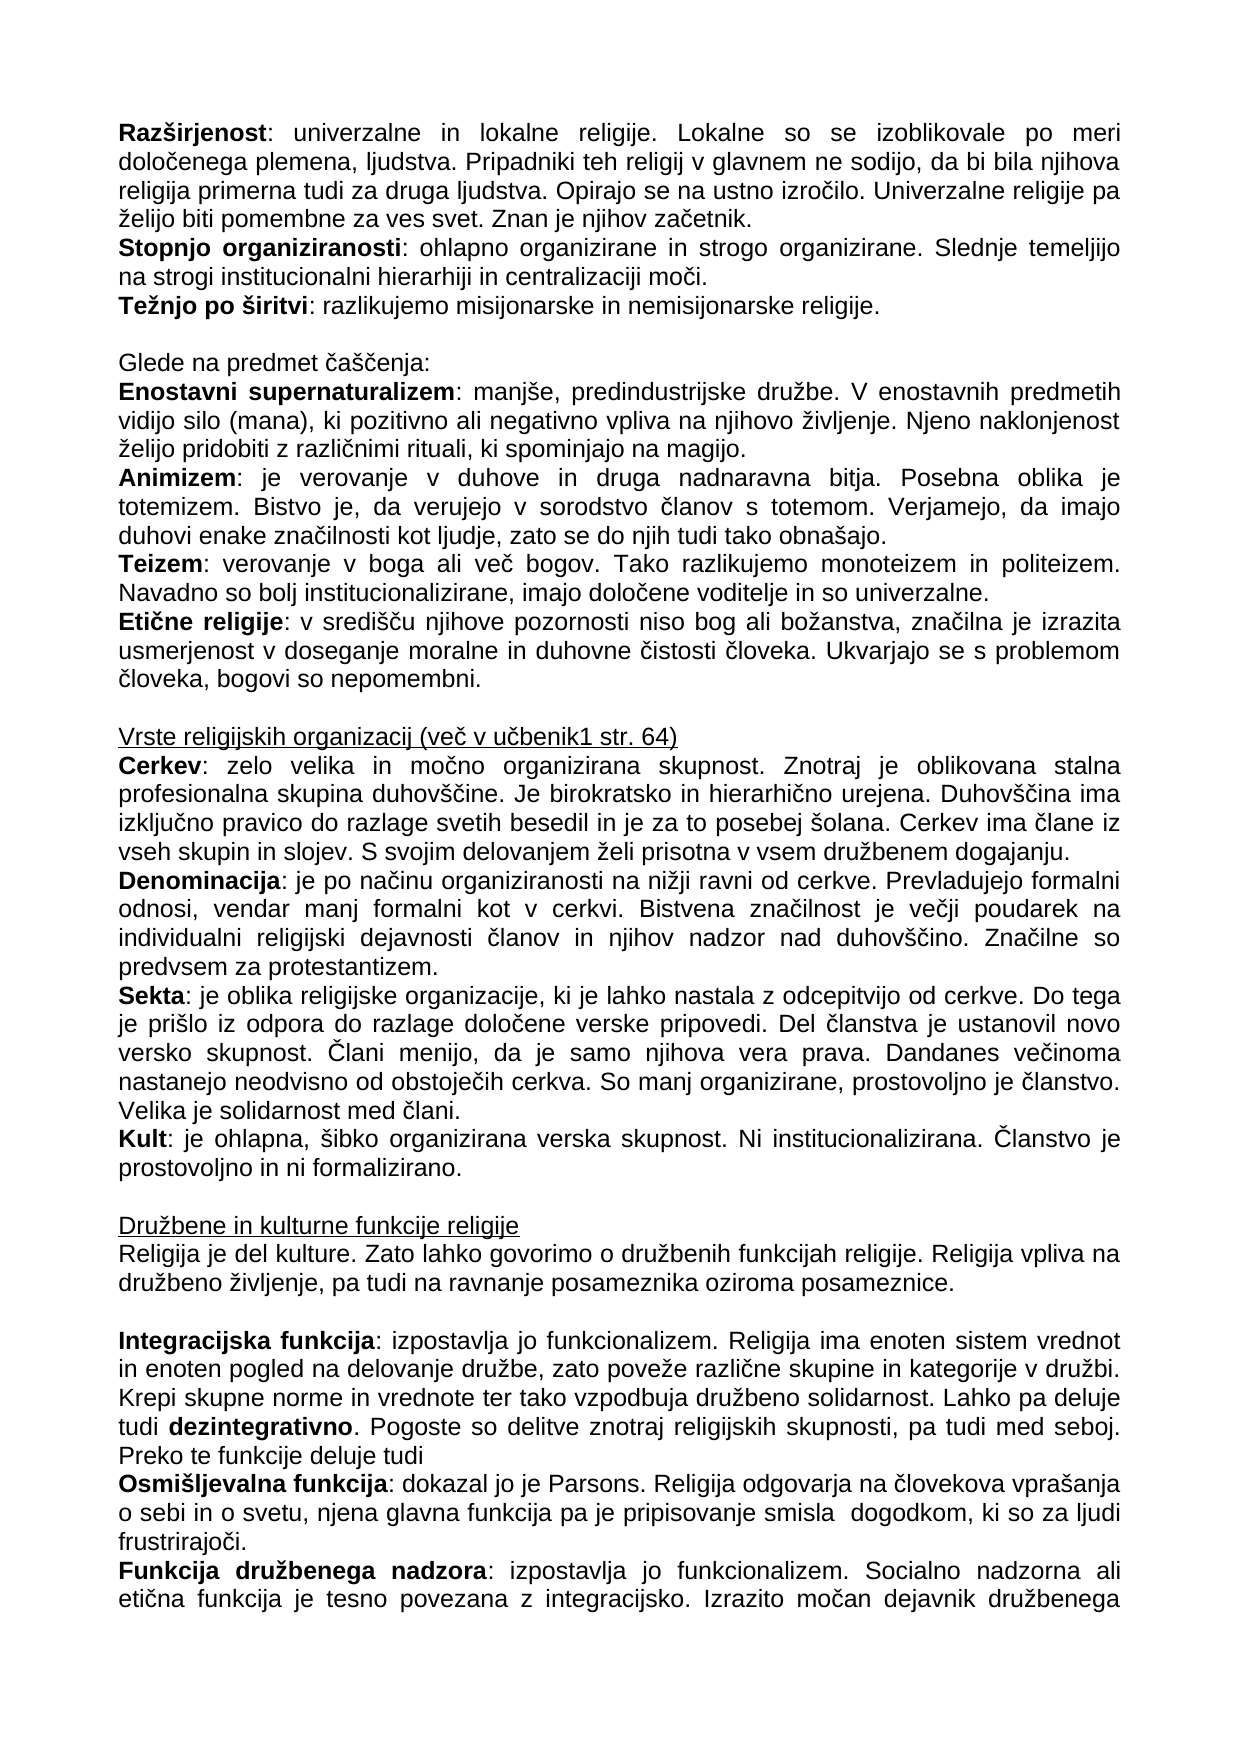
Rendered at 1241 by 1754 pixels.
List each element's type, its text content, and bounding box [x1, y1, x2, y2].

text Stopnjo organiziranosti: ohlapno organizirane in strogo organizirane. Slednje temeljijo na strogi institucionalni hierarhiji in centralizaciji moči. [118, 233, 1122, 291]
text Kult: je ohlapna, šibko organizirana verska skupnost. Ni institucionalizirana. Članstvo je prostovoljno in ni formalizirano. [118, 1124, 1122, 1182]
text Sekta: je oblika religijske organizacije, ki je lahko nastala z odcepitvijo od cerkve. Do tega je prišlo iz odpora do razlage določene verske pripovedi. Del članstva je ustanovil novo versko skupnost. Člani menijo, da je samo njihova vera prava. Dandanes večinoma nastanejo neodvisno od obstoječih cerkva. So manj organizirane, prostovoljno je članstvo. Velika je solidarnost med člani. [118, 981, 1122, 1124]
text Glede na predmet čaščenja: [118, 348, 1122, 377]
text Integracijska funkcija: izpostavlja jo funkcionalizem. Religija ima enoten sistem vrednot in enoten pogled na delovanje družbe, zato poveže različne skupine in kategorije v družbi. Krepi skupne norme in vrednote ter tako vzpodbuja družbeno solidarnost. Lahko pa deluje tudi dezintegrativno. Pogoste so delitve znotraj religijskih skupnosti, pa tudi med seboj. Preko te funkcije deluje tudi [118, 1326, 1122, 1469]
text Vrste religijskih organizacij (več v učbenik1 str. 64) [118, 722, 1122, 751]
text Etične religije: v središču njihove pozornosti niso bog ali božanstva, značilna je izrazita usmerjenost v doseganje moralne in duhovne čistosti človeka. Ukvarjajo se s problemom človeka, bogovi so nepomembni. [118, 607, 1122, 693]
text Razširjenost: univerzalne in lokalne religije. Lokalne so se izoblikovale po meri določenega plemena, ljudstva. Pripadniki teh religij v glavnem ne sodijo, da bi bila njihova religija primerna tudi za druga ljudstva. Opirajo se na ustno izročilo. Univerzalne religije pa želijo biti pomembne za ves svet. Znan je njihov začetnik. [118, 118, 1122, 233]
text Osmišljevalna funkcija: dokazal jo je Parsons. Religija odgovarja na človekova vprašanja o sebi in o svetu, njena glavna funkcija pa je pripisovanje smisla dogodkom, ki so za ljudi frustrirajoči. [118, 1469, 1122, 1556]
text Funkcija družbenega nadzora: izpostavlja jo funkcionalizem. Socialno nadzorna ali etična funkcija je tesno povezana z integracijsko. Izrazito močan dejavnik družbenega [118, 1556, 1122, 1613]
text Teizem: verovanje v boga ali več bogov. Tako razlikujemo monoteizem in politeizem. Navadno so bolj institucionalizirane, imajo določene voditelje in so univerzalne. [118, 549, 1122, 607]
text Enostavni supernaturalizem: manjše, predindustrijske družbe. V enostavnih predmetih vidijo silo (mana), ki pozitivno ali negativno vpliva na njihovo življenje. Njeno naklonjenost želijo pridobiti z različnimi rituali, ki spominjajo na magijo. [118, 377, 1122, 463]
text Družbene in kulturne funkcije religije [118, 1211, 1122, 1239]
text Težnjo po širitvi: razlikujemo misijonarske in nemisijonarske religije. [118, 291, 1122, 319]
text Religija je del kulture. Zato lahko govorimo o družbenih funkcijah religije. Religija vpliva na družbeno življenje, pa tudi na ravnanje posameznika oziroma posameznice. [118, 1239, 1122, 1297]
text Animizem: je verovanje v duhove in druga nadnaravna bitja. Posebna oblika je totemizem. Bistvo je, da verujejo v sorodstvo članov s totemom. Verjamejo, da imajo duhovi enake značilnosti kot ljudje, zato se do njih tudi tako obnašajo. [118, 463, 1122, 549]
text Denominacija: je po načinu organiziranosti na nižji ravni od cerkve. Prevladujejo formalni odnosi, vendar manj formalni kot v cerkvi. Bistvena značilnost je večji poudarek na individualni religijski dejavnosti članov in njihov nadzor nad duhovščino. Značilne so predvsem za protestantizem. [118, 866, 1122, 981]
text Cerkev: zelo velika in močno organizirana skupnost. Znotraj je oblikovana stalna profesionalna skupina duhovščine. Je birokratsko in hierarhično urejena. Duhovščina ima izključno pravico do razlage svetih besedil in je za to posebej šolana. Cerkev ima člane iz vseh skupin in slojev. S svojim delovanjem želi prisotna v vsem družbenem dogajanju. [118, 751, 1122, 866]
